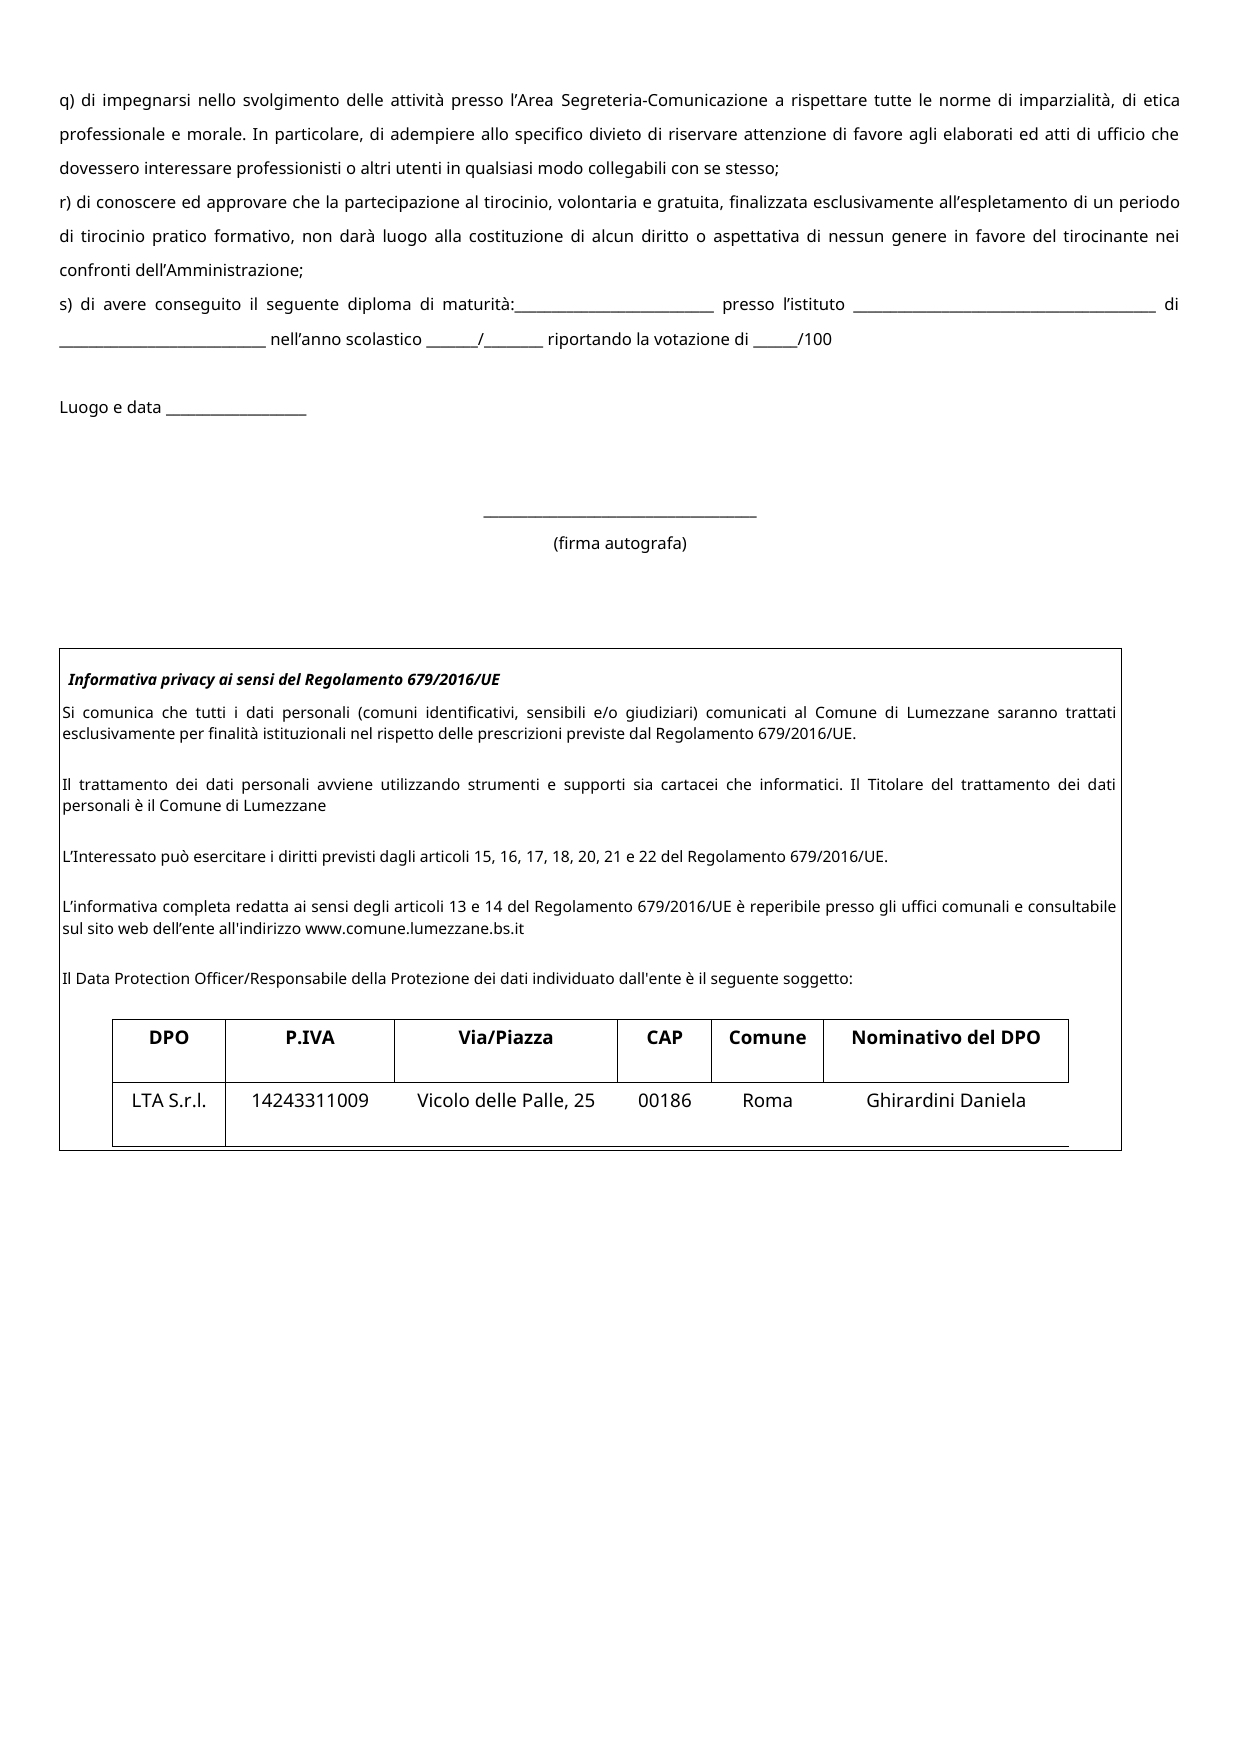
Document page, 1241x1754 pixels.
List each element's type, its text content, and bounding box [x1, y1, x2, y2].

table_cell Roma [711, 1083, 824, 1146]
table_cell Vicolo delle Palle, 25 [394, 1083, 618, 1146]
text (firma autografa) [59, 531, 1181, 554]
text q) di impegnarsi nello svolgimento delle attività presso l’Area Segreteria-Comunicazione a rispettare tutte le norme di imparzialità, di etica professionale e morale. In particolare, di adempiere allo specifico divieto di riservare attenzione di favore agli elaborati ed atti di ufficio che dovessero interessare professionisti o altri utenti in qualsiasi modo collegabili con se stesso; [59, 89, 1181, 179]
table_header Comune [712, 1020, 823, 1082]
table_header CAP [618, 1020, 711, 1082]
text s) di avere conseguito il seguente diploma di maturità:___________________________ presso l’istituto _________________________________________ di ____________________________ nell’anno scolastico _______/________ riportando la votazione di ______/100 [59, 293, 1181, 350]
text r) di conoscere ed approvare che la partecipazione al tirocinio, volontaria e gratuita, finalizzata esclusivamente all’espletamento di un periodo di tirocinio pratico formativo, non darà luogo alla costituzione di alcun diritto o aspettativa di nessun genere in favore del tirocinante nei confronti dell’Amministrazione; [59, 191, 1181, 282]
table_header Nominativo del DPO [824, 1020, 1068, 1082]
table_cell LTA S.r.l. [113, 1083, 225, 1146]
table_header Via/Piazza [395, 1020, 617, 1082]
table_header P.IVA [226, 1020, 394, 1082]
table_header DPO [113, 1020, 225, 1082]
table_cell 14243311009 [226, 1083, 394, 1146]
text Luogo e data ___________________ [59, 395, 1181, 418]
table_cell Ghirardini Daniela [824, 1083, 1068, 1146]
table_cell 00186 [618, 1083, 711, 1146]
text _____________________________________ [59, 497, 1181, 520]
table_header Informativa privacy ai sensi del Regolamento 679/2016/UE Si comunica che tutti i dati personali (comuni identificativi, sensibili e/o giudiziari) comunicati al Comune di Lumezzane saranno trattati esclusivamente per finalità istituzionali nel rispetto delle prescrizioni previste dal Regolamento 679/2016/UE. Il trattamento dei dati personali avviene utilizzando strumenti e supporti sia cartacei che informatici. Il Titolare del trattamento dei dati personali è il Comune di Lumezzane L’Interessato può esercitare i diritti previsti dagli articoli 15, 16, 17, 18, 20, 21 e 22 del Regolamento 679/2016/UE. L’informativa completa redatta ai sensi degli articoli 13 e 14 del Regolamento 679/2016/UE è reperibile presso gli uffici comunali e consultabile sul sito web dell’ente all'indirizzo www.comune.lumezzane.bs.it Il Data Protection Officer/Responsabile della Protezione dei dati individuato dall'ente è il seguente soggetto: [60, 649, 1121, 1149]
